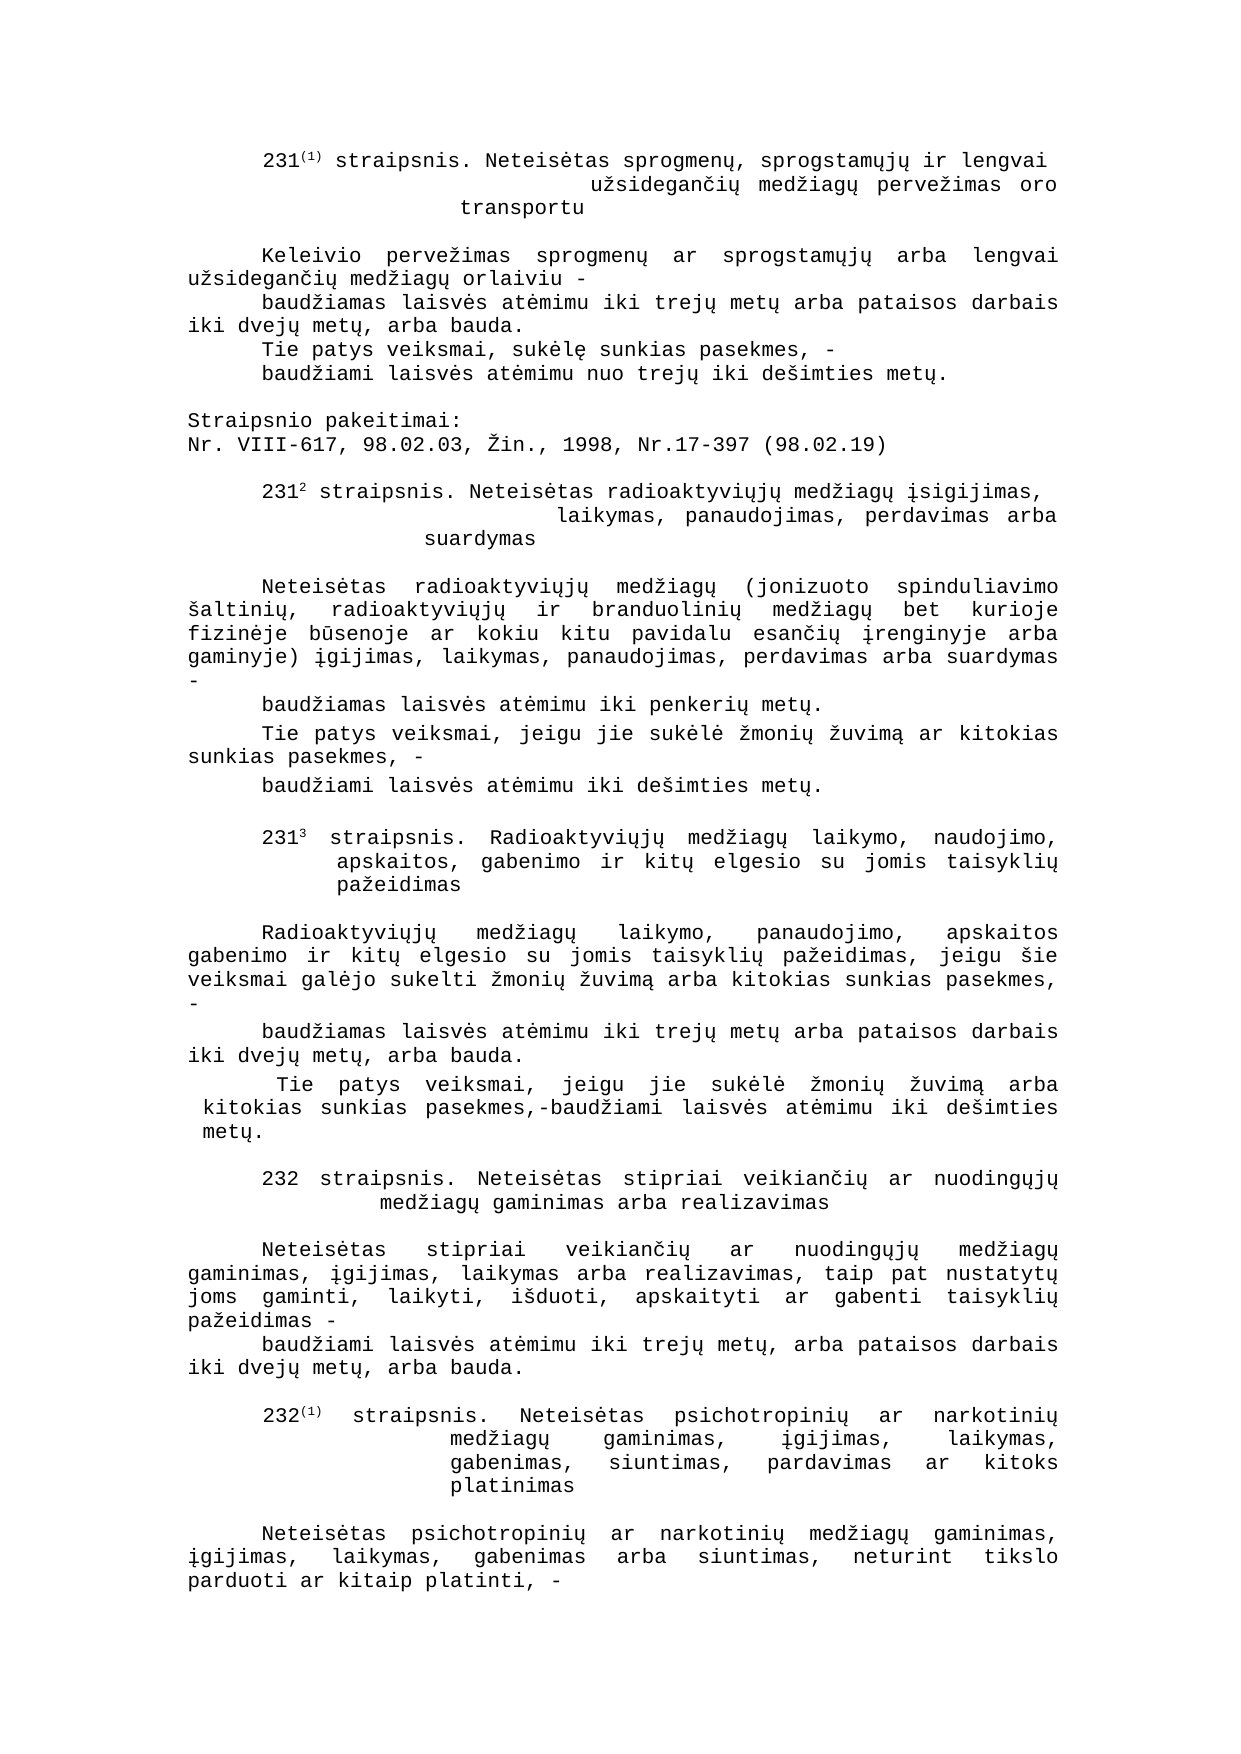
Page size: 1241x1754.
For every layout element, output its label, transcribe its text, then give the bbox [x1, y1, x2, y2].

text baudžiami laisvės atėmimu iki dešimties metų. [187, 775, 1059, 798]
text baudžiami laisvės atėmimu nuo trejų iki dešimties metų. [206, 363, 1059, 386]
text 231(1) straipsnis. Neteisėtas sprogmenų, sprogstamųjų ir lengvai [262, 150, 1059, 174]
text 2313 straipsnis. Radioaktyviųjų medžiagų laikymo, naudojimo, apskaitos, gabenimo ir kitų elgesio su jomis taisyklių pažeidimas [261, 827, 1059, 898]
text Tie patys veiksmai, jeigu jie sukėlė žmonių žuvimą arba kitokias sunkias pasekmes,-baudžiami laisvės atėmimu iki dešimties metų. [202, 1073, 1059, 1144]
text Neteisėtas stipriai veikiančių ar nuodingųjų medžiagų gaminimas, įgijimas, laikymas arba realizavimas, taip pat nustatytų joms gaminti, laikyti, išduoti, apskaityti ar gabenti taisyklių pažeidimas - [187, 1239, 1059, 1334]
text Keleivio pervežimas sprogmenų ar sprogstamųjų arba lengvai užsidegančių medžiagų orlaiviu - [187, 244, 1059, 292]
text laikymas, panaudojimas, perdavimas arba suardymas [261, 505, 1059, 552]
text 232(1) straipsnis. Neteisėtas psichotropinių ar narkotinių medžiagų gaminimas, įgijimas, laikymas, gabenimas, siuntimas, pardavimas ar kitoks platinimas [262, 1404, 1059, 1499]
text 2312 straipsnis. Neteisėtas radioaktyviųjų medžiagų įsigijimas, [261, 481, 1059, 505]
text baudžiamas laisvės atėmimu iki penkerių metų. [207, 694, 1059, 717]
text Tie patys veiksmai, sukėlę sunkias pasekmes, - [187, 339, 1059, 363]
text baudžiamas laisvės atėmimu iki trejų metų arba pataisos darbais iki dvejų metų, arba bauda. [187, 292, 1059, 339]
text Straipsnio pakeitimai: [187, 410, 1059, 434]
text Nr. VIII-617, 98.02.03, Žin., 1998, Nr.17-397 (98.02.19) [187, 434, 1059, 457]
text baudžiami laisvės atėmimu iki trejų metų, arba pataisos darbais iki dvejų metų, arba bauda. [187, 1334, 1059, 1381]
text Radioaktyviųjų medžiagų laikymo, panaudojimo, apskaitos gabenimo ir kitų elgesio su jomis taisyklių pažeidimas, jeigu šie veiksmai galėjo sukelti žmonių žuvimą arba kitokias sunkias pasekmes, - [187, 922, 1059, 1016]
text Neteisėtas psichotropinių ar narkotinių medžiagų gaminimas, įgijimas, laikymas, gabenimas arba siuntimas, neturint tikslo parduoti ar kitaip platinti, - [187, 1523, 1059, 1594]
text užsidegančių medžiagų pervežimas oro transportu [262, 174, 1059, 221]
text baudžiamas laisvės atėmimu iki trejų metų arba pataisos darbais iki dvejų metų, arba bauda. [187, 1021, 1059, 1068]
text Neteisėtas radioaktyviųjų medžiagų (jonizuoto spinduliavimo šaltinių, radioaktyviųjų ir branduolinių medžiagų bet kurioje fizinėje būsenoje ar kokiu kitu pavidalu esančių įrenginyje arba gaminyje) įgijimas, laikymas, panaudojimas, perdavimas arba suardymas - [187, 576, 1059, 694]
text Tie patys veiksmai, jeigu jie sukėlė žmonių žuvimą ar kitokias sunkias pasekmes, - [187, 722, 1059, 770]
text 232 straipsnis. Neteisėtas stipriai veikiančių ar nuodingųjų medžiagų gaminimas arba realizavimas [261, 1168, 1059, 1215]
